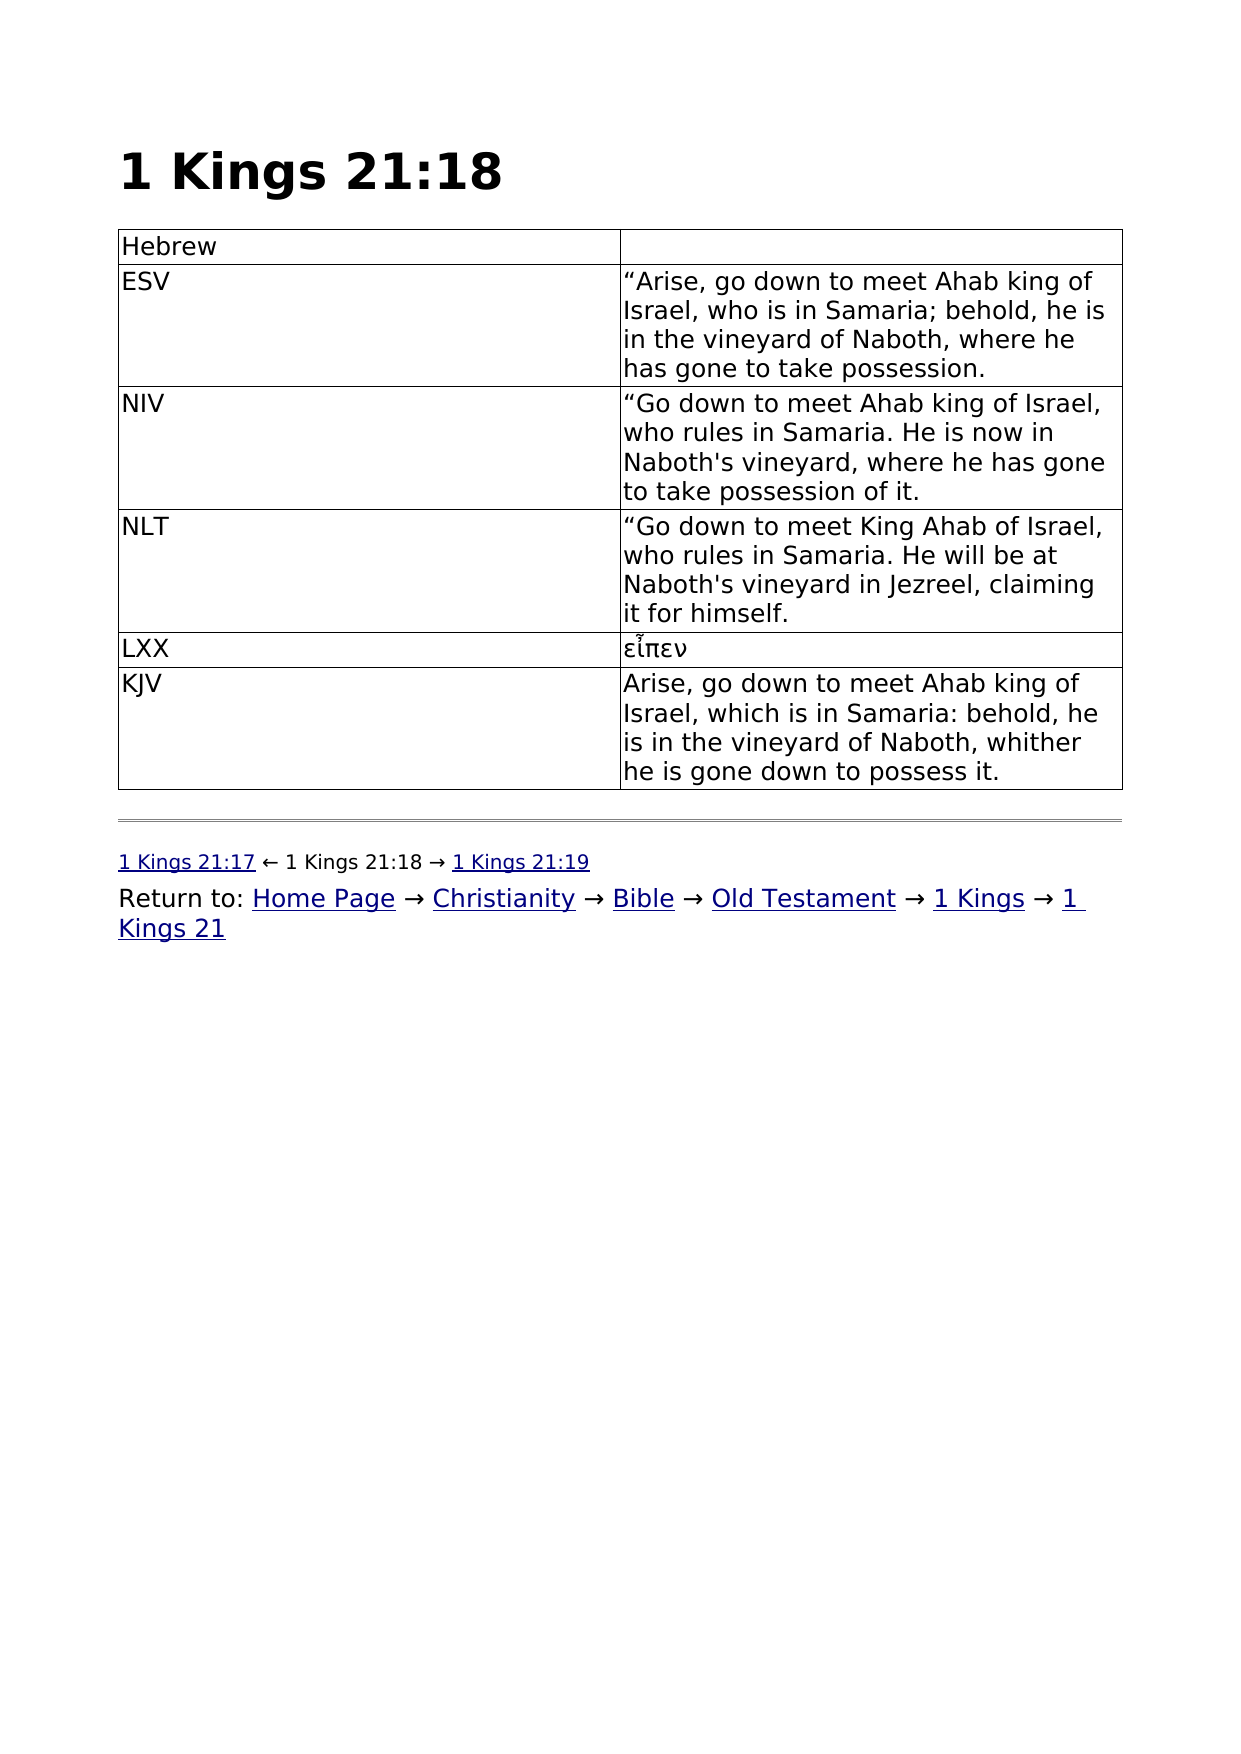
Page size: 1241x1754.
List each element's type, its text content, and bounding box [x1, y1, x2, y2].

table_header Hebrew [119, 230, 620, 264]
table_header [621, 230, 1122, 264]
table_cell “Arise, go down to meet Ahab king of Israel, who is in Samaria; behold, he is in the vineyard of Naboth, where he has gone to take possession. [621, 265, 1122, 386]
table_cell “Go down to meet Ahab king of Israel, who rules in Samaria. He is now in Naboth's vineyard, where he has gone to take possession of it. [621, 387, 1122, 509]
subtitle 1 Kings 21:18 [118, 143, 1122, 201]
table_cell LXX [119, 633, 620, 667]
text Return to: Home Page → Christianity → Bible → Old Testament → 1 Kings → 1 Kings 21 [118, 884, 1122, 943]
table_cell ESV [119, 265, 620, 386]
table_cell εἶπεν [621, 633, 1122, 667]
table_cell NLT [119, 510, 620, 632]
text 1 Kings 21:17 ← 1 Kings 21:18 → 1 Kings 21:19 [118, 851, 1122, 884]
table_cell “Go down to meet King Ahab of Israel, who rules in Samaria. He will be at Naboth's vineyard in Jezreel, claiming it for himself. [621, 510, 1122, 632]
table_cell Arise, go down to meet Ahab king of Israel, which is in Samaria: behold, he is in the vineyard of Naboth, whither he is gone down to possess it. [621, 668, 1122, 789]
table_cell KJV [119, 668, 620, 789]
table_cell NIV [119, 387, 620, 509]
